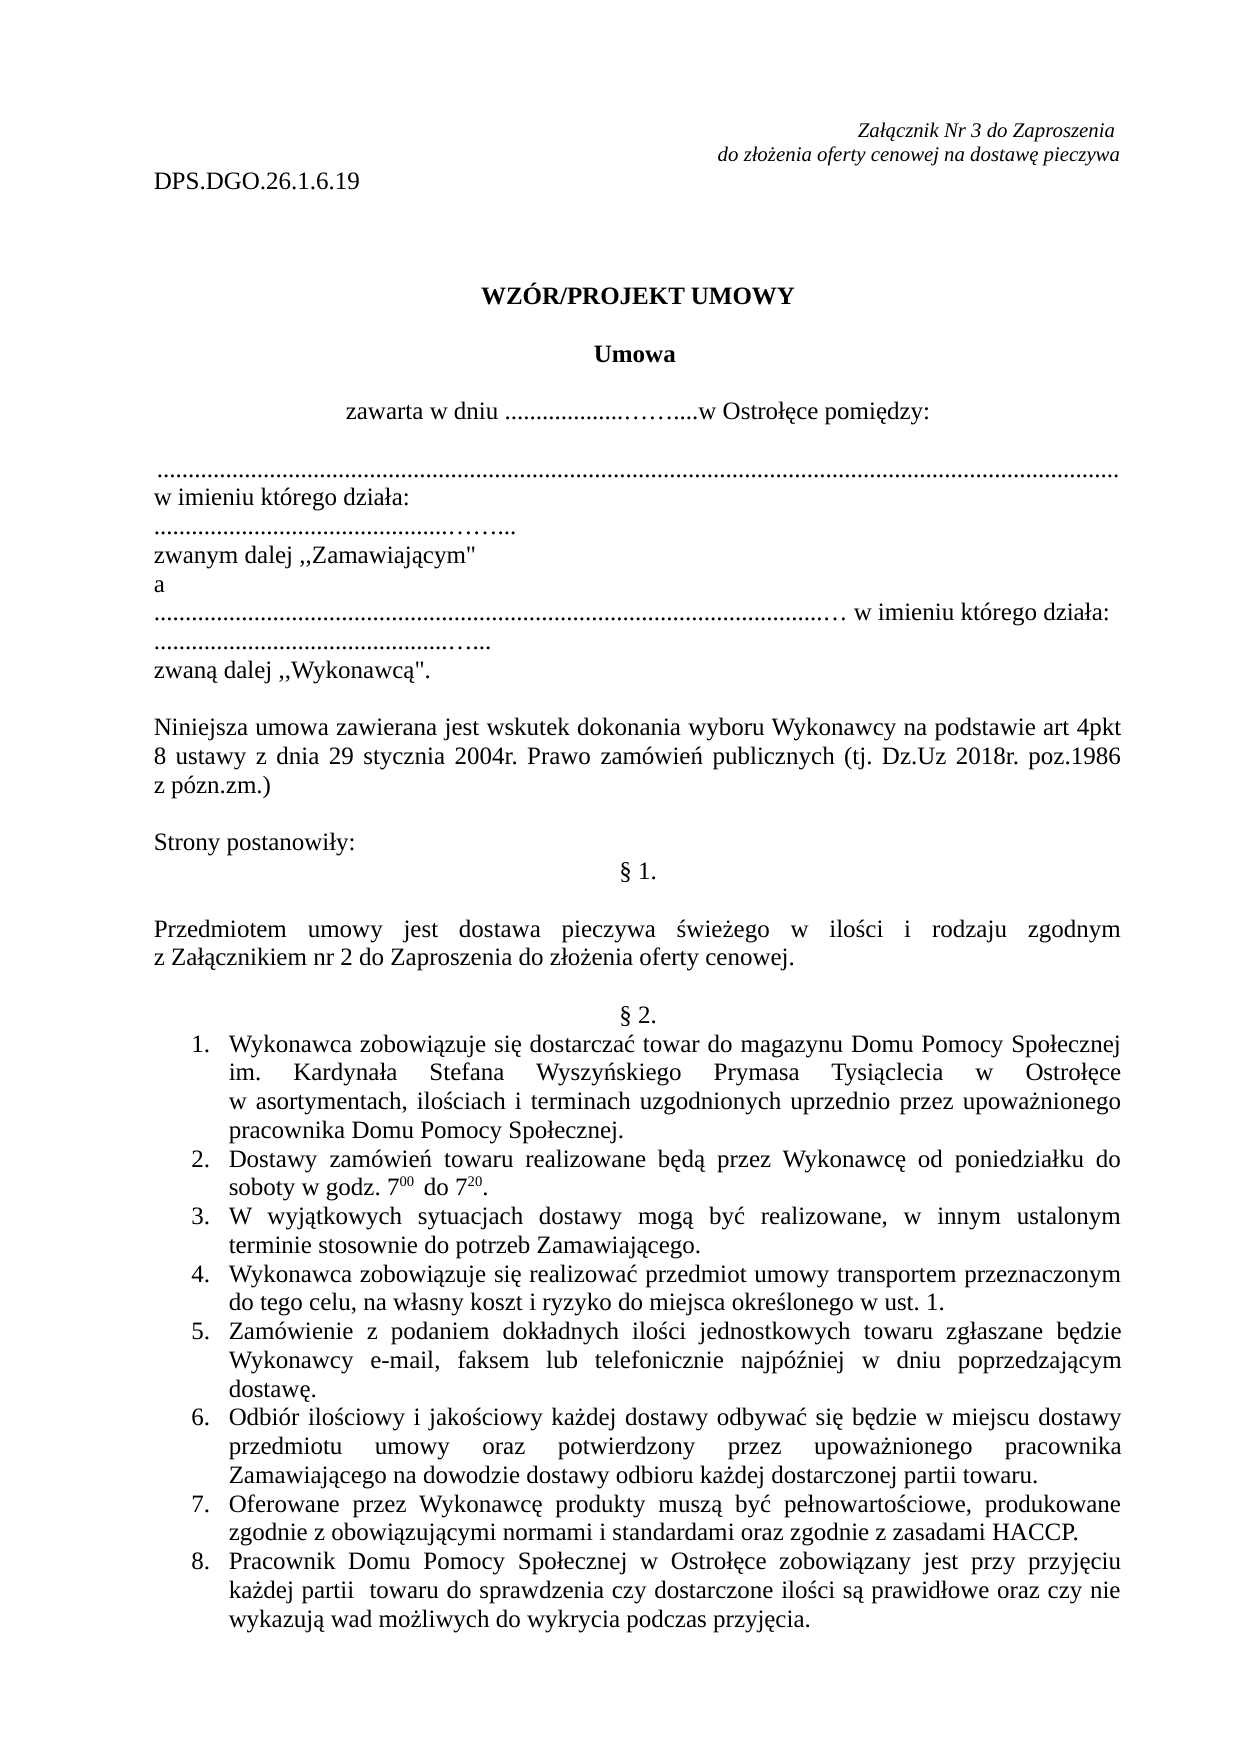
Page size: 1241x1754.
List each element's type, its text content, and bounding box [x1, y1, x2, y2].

list Wykonawca zobowiązuje się realizować przedmiot umowy transportem przeznaczonym do tego celu, na własny koszt i ryzyko do miejsca określonego w ust. 1. [191, 1259, 1122, 1316]
text a [153, 569, 1122, 597]
text ...............................................…... [153, 626, 1122, 655]
text WZÓR/PROJEKT UMOWY [153, 281, 1122, 310]
text § 2. [153, 1000, 1122, 1029]
text Strony postanowiły: [153, 827, 1122, 856]
text zwanym dalej ,,Zamawiającym" [153, 540, 1122, 569]
text § 1. [153, 856, 1122, 885]
text Przedmiotem umowy jest dostawa pieczywa świeżego w ilości i rodzaju zgodnym z Załącznikiem nr 2 do Zaproszenia do złożenia oferty cenowej. [153, 914, 1122, 971]
list W wyjątkowych sytuacjach dostawy mogą być realizowane, w innym ustalonym terminie stosownie do potrzeb Zamawiającego. [191, 1201, 1122, 1259]
text ...........................................................................................................… w imieniu którego działa: [153, 597, 1122, 626]
list Pracownik Domu Pomocy Społecznej w Ostrołęce zobowiązany jest przy przyjęciu każdej partii towaru do sprawdzenia czy dostarczone ilości są prawidłowe oraz czy nie wykazują wad możliwych do wykrycia podczas przyjęcia. [191, 1546, 1122, 1632]
text zwaną dalej ,,Wykonawcą". [153, 655, 1122, 684]
list Dostawy zamówień towaru realizowane będą przez Wykonawcę od poniedziałku do soboty w godz. 700 do 720. [191, 1144, 1122, 1201]
text do złożenia oferty cenowej na dostawę pieczywa [153, 142, 1122, 166]
text zawarta w dniu ...................……....w Ostrołęce pomiędzy: [153, 396, 1122, 425]
list Odbiór ilościowy i jakościowy każdej dostawy odbywać się będzie w miejscu dostawy przedmiotu umowy oraz potwierdzony przez upoważnionego pracownika Zamawiającego na dowodzie dostawy odbioru każdej dostarczonej partii towaru. [191, 1402, 1122, 1489]
text Umowa [153, 339, 1122, 367]
list Zamówienie z podaniem dokładnych ilości jednostkowych towaru zgłaszane będzie Wykonawcy e-mail, faksem lub telefonicznie najpóźniej w dniu poprzedzającym dostawę. [191, 1316, 1122, 1402]
list Oferowane przez Wykonawcę produkty muszą być pełnowartościowe, produkowane zgodnie z obowiązującymi normami i standardami oraz zgodnie z zasadami HACCP. [191, 1489, 1122, 1546]
list Wykonawca zobowiązuje się dostarczać towar do magazynu Domu Pomocy Społecznej im. Kardynała Stefana Wyszyńskiego Prymasa Tysiąclecia w Ostrołęce w asortymentach, ilościach i terminach uzgodnionych uprzednio przez upoważnionego pracownika Domu Pomocy Społecznej. [191, 1029, 1122, 1144]
text .......................................................................................................................................................... [153, 454, 1122, 482]
text ...............................................……... [153, 511, 1122, 540]
text DPS.DGO.26.1.6.19 [153, 166, 1122, 195]
text Niniejsza umowa zawierana jest wskutek dokonania wyboru Wykonawcy na podstawie art 4pkt 8 ustawy z dnia 29 stycznia 2004r. Prawo zamówień publicznych (tj. Dz.Uz 2018r. poz.1986 z pózn.zm.) [153, 712, 1122, 799]
text w imieniu którego działa: [153, 482, 1122, 511]
text Załącznik Nr 3 do Zaproszenia [153, 118, 1122, 142]
